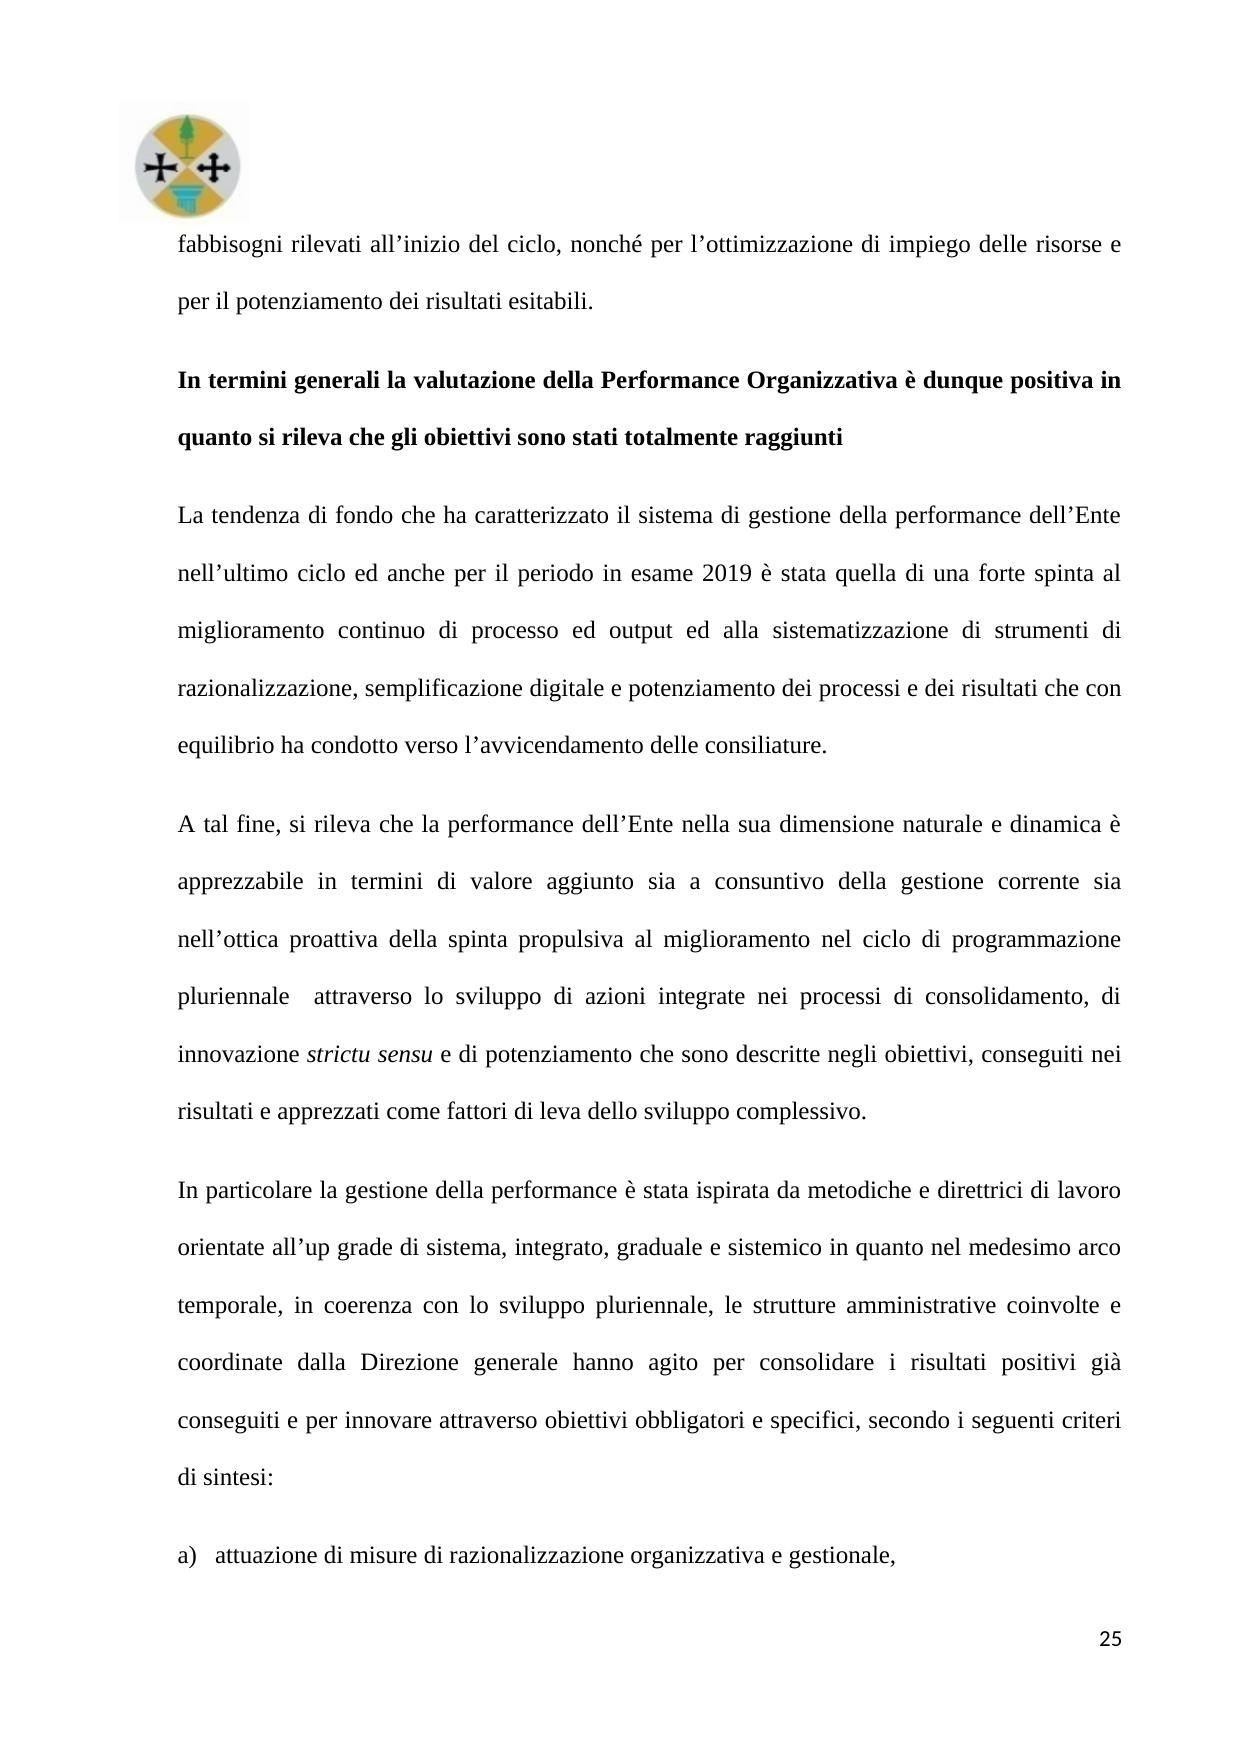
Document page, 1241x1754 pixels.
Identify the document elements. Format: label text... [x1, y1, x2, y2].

text A tal fine, si rileva che la performance dell’Ente nella sua dimensione naturale e dinamica è apprezzabile in termini di valore aggiunto sia a consuntivo della gestione corrente sia nell’ottica proattiva della spinta propulsiva al miglioramento nel ciclo di programmazione pluriennale attraverso lo sviluppo di azioni integrate nei processi di consolidamento, di innovazione strictu sensu e di potenziamento che sono descritte negli obiettivi, conseguiti nei risultati e apprezzati come fattori di leva dello sviluppo complessivo. [177, 809, 1122, 1125]
text La tendenza di fondo che ha caratterizzato il sistema di gestione della performance dell’Ente nell’ultimo ciclo ed anche per il periodo in esame 2019 è stata quella di una forte spinta al miglioramento continuo di processo ed output ed alla sistematizzazione di strumenti di razionalizzazione, semplificazione digitale e potenziamento dei processi e dei risultati che con equilibrio ha condotto verso l’avvicendamento delle consiliature. [177, 501, 1122, 759]
list attuazione di misure di razionalizzazione organizzativa e gestionale, [177, 1541, 1122, 1569]
text fabbisogni rilevati all’inizio del ciclo, nonché per l’ottimizzazione di impiego delle risorse e per il potenziamento dei risultati esitabili. [177, 229, 1122, 315]
text In termini generali la valutazione della Performance Organizzativa è dunque positiva in quanto si rileva che gli obiettivi sono stati totalmente raggiunti [177, 365, 1122, 451]
text In particolare la gestione della performance è stata ispirata da metodiche e direttrici di lavoro orientate all’up grade di sistema, integrato, graduale e sistemico in quanto nel medesimo arco temporale, in coerenza con lo sviluppo pluriennale, le strutture amministrative coinvolte e coordinate dalla Direzione generale hanno agito per consolidare i risultati positivi già conseguiti e per innovare attraverso obiettivi obbligatori e specifici, secondo i seguenti criteri di sintesi: [177, 1175, 1122, 1491]
